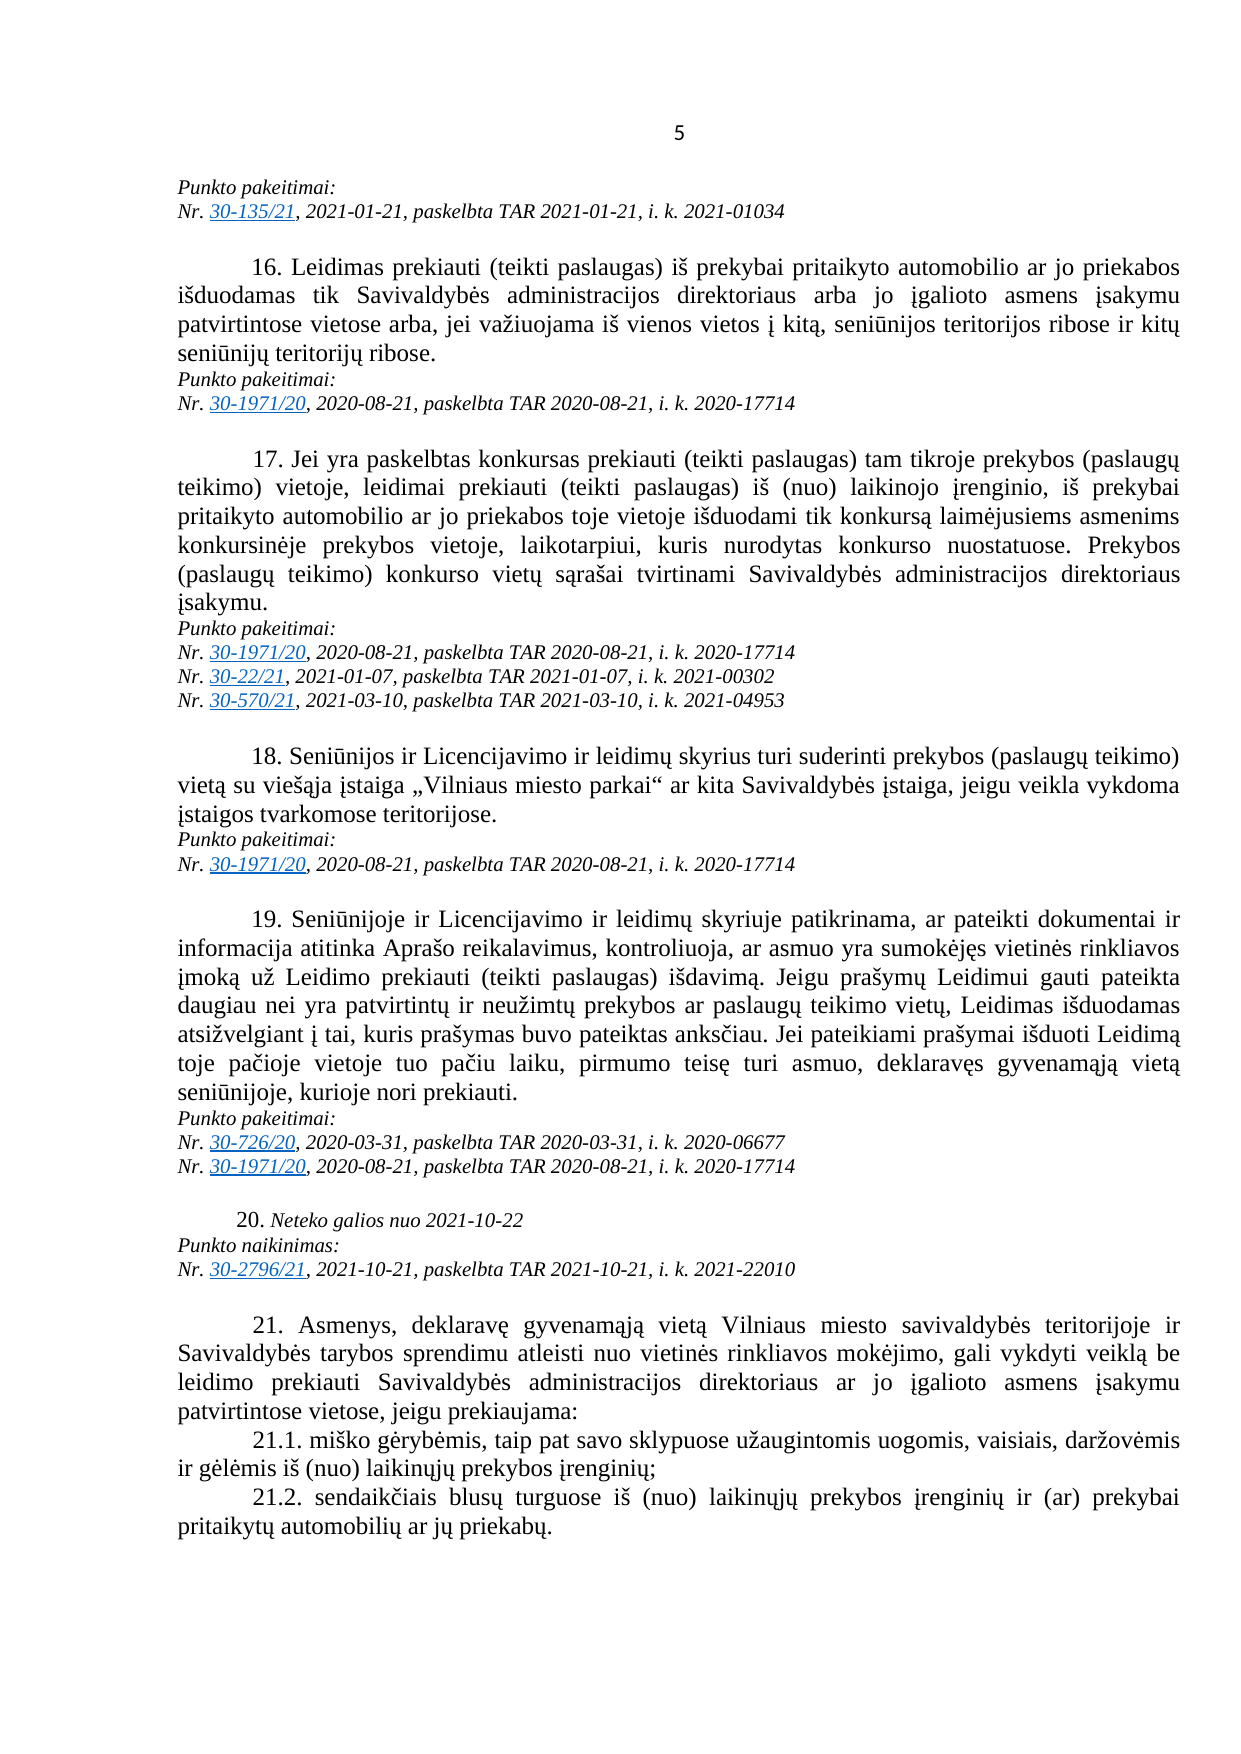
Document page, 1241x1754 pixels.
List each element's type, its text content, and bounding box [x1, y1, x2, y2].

text 21. Asmenys, deklaravę gyvenamąją vietą Vilniaus miesto savivaldybės teritorijoje ir Savivaldybės tarybos sprendimu atleisti nuo vietinės rinkliavos mokėjimo, gali vykdyti veiklą be leidimo prekiauti Savivaldybės administracijos direktoriaus ar jo įgalioto asmens įsakymu patvirtintose vietose, jeigu prekiaujama: [177, 1310, 1181, 1425]
text Nr. 30-726/20, 2020-03-31, paskelbta TAR 2020-03-31, i. k. 2020-06677 [177, 1129, 1181, 1154]
text 21.2. sendaikčiais blusų turguose iš (nuo) laikinųjų prekybos įrenginių ir (ar) prekybai pritaikytų automobilių ar jų priekabų. [177, 1482, 1181, 1540]
text 21.1. miško gėrybėmis, taip pat savo sklypuose užaugintomis uogomis, vaisiais, daržovėmis ir gėlėmis iš (nuo) laikinųjų prekybos įrenginių; [177, 1425, 1181, 1482]
text Nr. 30-1971/20, 2020-08-21, paskelbta TAR 2020-08-21, i. k. 2020-17714 [177, 640, 1181, 664]
text Punkto pakeitimai: [177, 616, 1181, 640]
text Punkto pakeitimai: [177, 367, 1181, 391]
text 18. Seniūnijos ir Licencijavimo ir leidimų skyrius turi suderinti prekybos (paslaugų teikimo) vietą su viešąja įstaiga „Vilniaus miesto parkai“ ar kita Savivaldybės įstaiga, jeigu veikla vykdoma įstaigos tvarkomose teritorijose. [177, 741, 1181, 827]
text Nr. 30-1971/20, 2020-08-21, paskelbta TAR 2020-08-21, i. k. 2020-17714 [177, 1154, 1181, 1178]
text 20. Neteko galios nuo 2021-10-22 [177, 1206, 1181, 1233]
text 16. Leidimas prekiauti (teikti paslaugas) iš prekybai pritaikyto automobilio ar jo priekabos išduodamas tik Savivaldybės administracijos direktoriaus arba jo įgalioto asmens įsakymu patvirtintose vietose arba, jei važiuojama iš vienos vietos į kitą, seniūnijos teritorijos ribose ir kitų seniūnijų teritorijų ribose. [177, 252, 1181, 367]
text Nr. 30-1971/20, 2020-08-21, paskelbta TAR 2020-08-21, i. k. 2020-17714 [177, 391, 1181, 415]
text Nr. 30-1971/20, 2020-08-21, paskelbta TAR 2020-08-21, i. k. 2020-17714 [177, 851, 1181, 876]
text Nr. 30-2796/21, 2021-10-21, paskelbta TAR 2021-10-21, i. k. 2021-22010 [177, 1257, 1181, 1281]
text Punkto pakeitimai: [177, 175, 1181, 199]
text Punkto pakeitimai: [177, 1106, 1181, 1129]
text 19. Seniūnijoje ir Licencijavimo ir leidimų skyriuje patikrinama, ar pateikti dokumentai ir informacija atitinka Aprašo reikalavimus, kontroliuoja, ar asmuo yra sumokėjęs vietinės rinkliavos įmoką už Leidimo prekiauti (teikti paslaugas) išdavimą. Jeigu prašymų Leidimui gauti pateikta daugiau nei yra patvirtintų ir neužimtų prekybos ar paslaugų teikimo vietų, Leidimas išduodamas atsižvelgiant į tai, kuris prašymas buvo pateiktas anksčiau. Jei pateikiami prašymai išduoti Leidimą toje pačioje vietoje tuo pačiu laiku, pirmumo teisę turi asmuo, deklaravęs gyvenamąją vietą seniūnijoje, kurioje nori prekiauti. [177, 904, 1181, 1106]
text Nr. 30-570/21, 2021-03-10, paskelbta TAR 2021-03-10, i. k. 2021-04953 [177, 688, 1181, 712]
text Nr. 30-22/21, 2021-01-07, paskelbta TAR 2021-01-07, i. k. 2021-00302 [177, 664, 1181, 688]
text Punkto naikinimas: [177, 1233, 1181, 1257]
text 17. Jei yra paskelbtas konkursas prekiauti (teikti paslaugas) tam tikroje prekybos (paslaugų teikimo) vietoje, leidimai prekiauti (teikti paslaugas) iš (nuo) laikinojo įrenginio, iš prekybai pritaikyto automobilio ar jo priekabos toje vietoje išduodami tik konkursą laimėjusiems asmenims konkursinėje prekybos vietoje, laikotarpiui, kuris nurodytas konkurso nuostatuose. Prekybos (paslaugų teikimo) konkurso vietų sąrašai tvirtinami Savivaldybės administracijos direktoriaus įsakymu. [177, 444, 1181, 616]
text Punkto pakeitimai: [177, 827, 1181, 851]
text Nr. 30-135/21, 2021-01-21, paskelbta TAR 2021-01-21, i. k. 2021-01034 [177, 199, 1181, 223]
